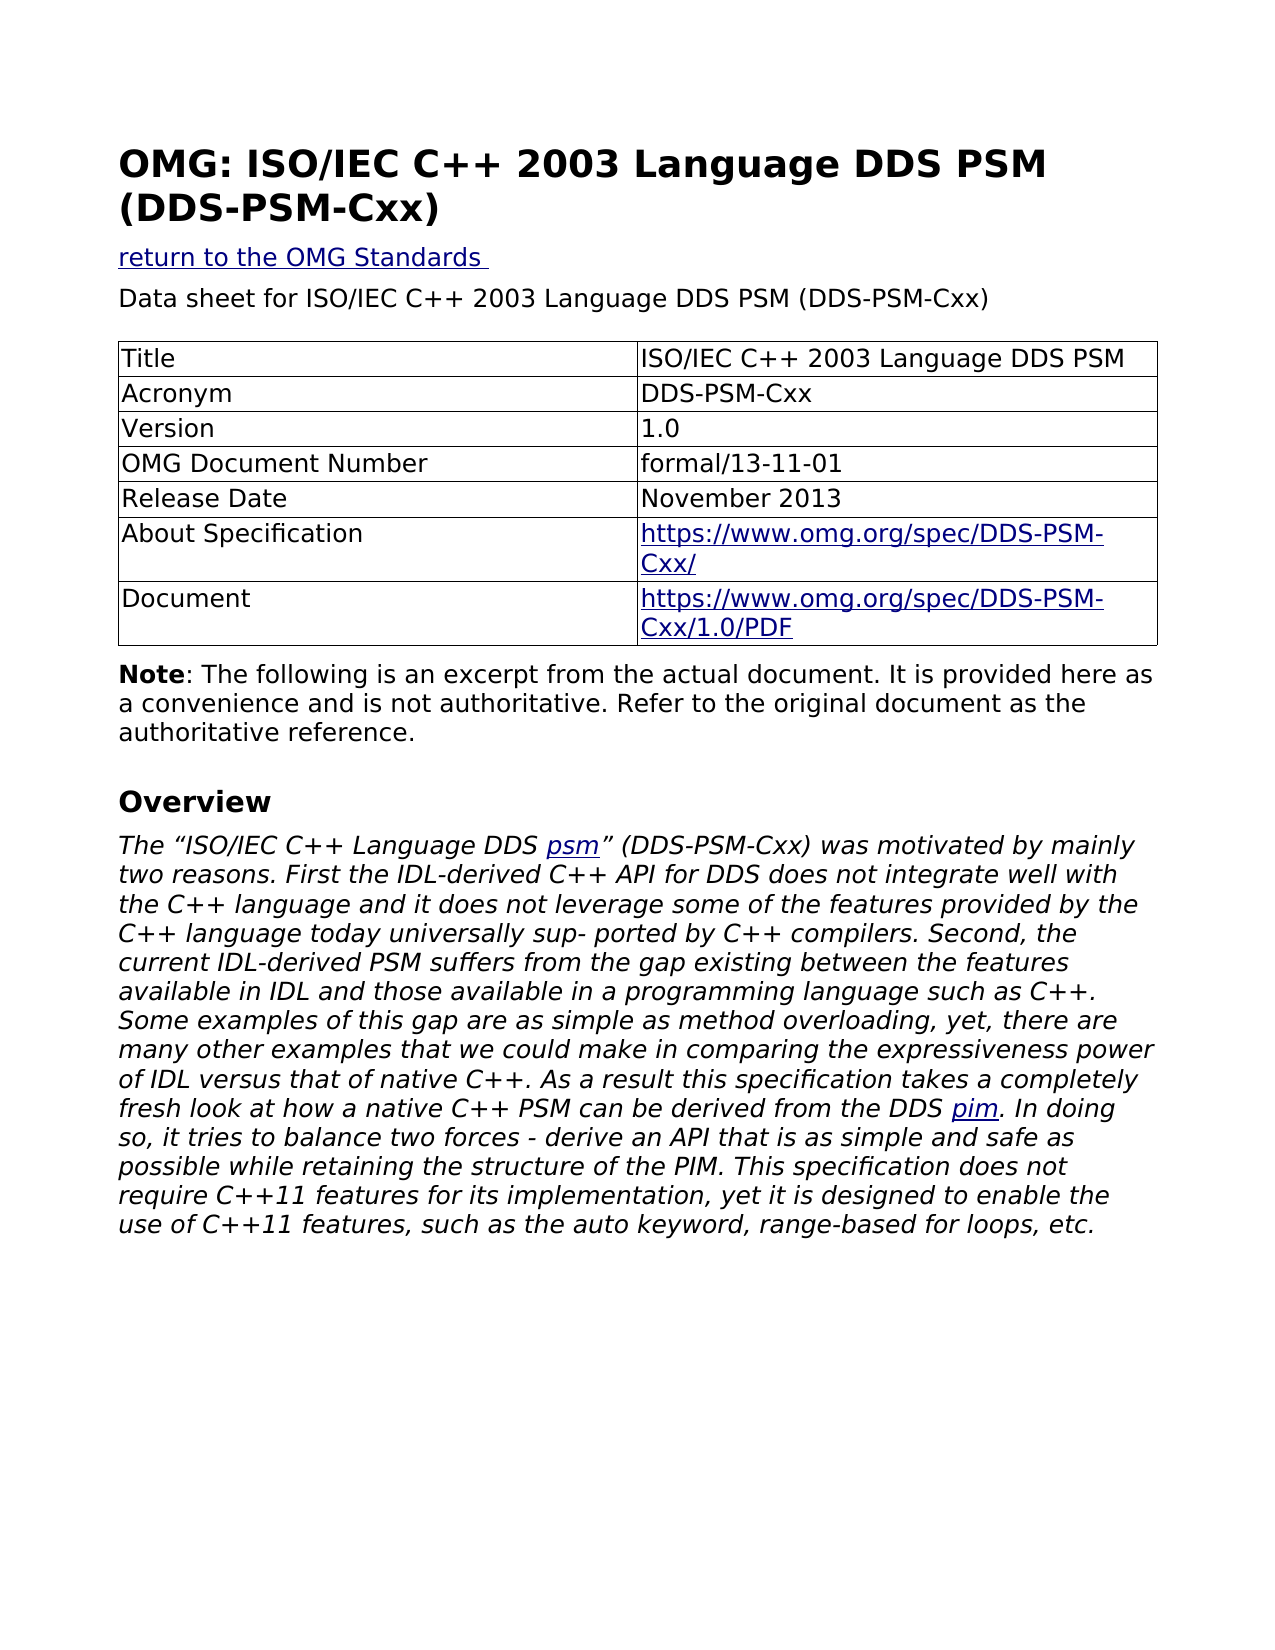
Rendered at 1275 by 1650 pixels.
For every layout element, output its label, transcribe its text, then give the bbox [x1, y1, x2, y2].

subtitle Overview [118, 785, 1157, 819]
table_cell About Specification [119, 518, 637, 581]
table_cell OMG Document Number [119, 447, 637, 481]
table_cell formal/13-11-01 [638, 447, 1157, 481]
table_cell Document [119, 582, 637, 645]
text return to the OMG Standards [118, 243, 1157, 272]
table_cell https://www.omg.org/spec/DDS-PSM-Cxx/ [638, 518, 1157, 581]
table_header Title [119, 342, 637, 376]
text The “ISO/IEC C++ Language DDS psm” (DDS-PSM-Cxx) was motivated by mainly two reasons. First the IDL-derived C++ API for DDS does not integrate well with the C++ language and it does not leverage some of the features provided by the C++ language today universally sup- ported by C++ compilers. Second, the current IDL-derived PSM suffers from the gap existing between the features available in IDL and those available in a programming language such as C++. Some examples of this gap are as simple as method overloading, yet, there are many other examples that we could make in comparing the expressiveness power of IDL versus that of native C++. As a result this specification takes a completely fresh look at how a native C++ PSM can be derived from the DDS pim. In doing so, it tries to balance two forces - derive an API that is as simple and safe as possible while retaining the structure of the PIM. This specification does not require C++11 features for its implementation, yet it is designed to enable the use of C++11 features, such as the auto keyword, range-based for loops, etc. [118, 831, 1157, 1240]
table_cell Version [119, 412, 637, 446]
table_cell 1.0 [638, 412, 1157, 446]
table_cell November 2013 [638, 482, 1157, 517]
table_cell https://www.omg.org/spec/DDS-PSM-Cxx/1.0/PDF [638, 582, 1157, 645]
text Data sheet for ISO/IEC C++ 2003 Language DDS PSM (DDS-PSM-Cxx) [118, 284, 1157, 314]
table_header ISO/IEC C++ 2003 Language DDS PSM [638, 342, 1157, 376]
table_cell Acronym [119, 377, 637, 411]
text Note: The following is an excerpt from the actual document. It is provided here as a convenience and is not authoritative. Refer to the original document as the authoritative reference. [118, 660, 1157, 747]
table_cell DDS-PSM-Cxx [638, 377, 1157, 411]
subtitle OMG: ISO/IEC C++ 2003 Language DDS PSM (DDS-PSM-Cxx) [118, 143, 1157, 230]
table_cell Release Date [119, 482, 637, 517]
